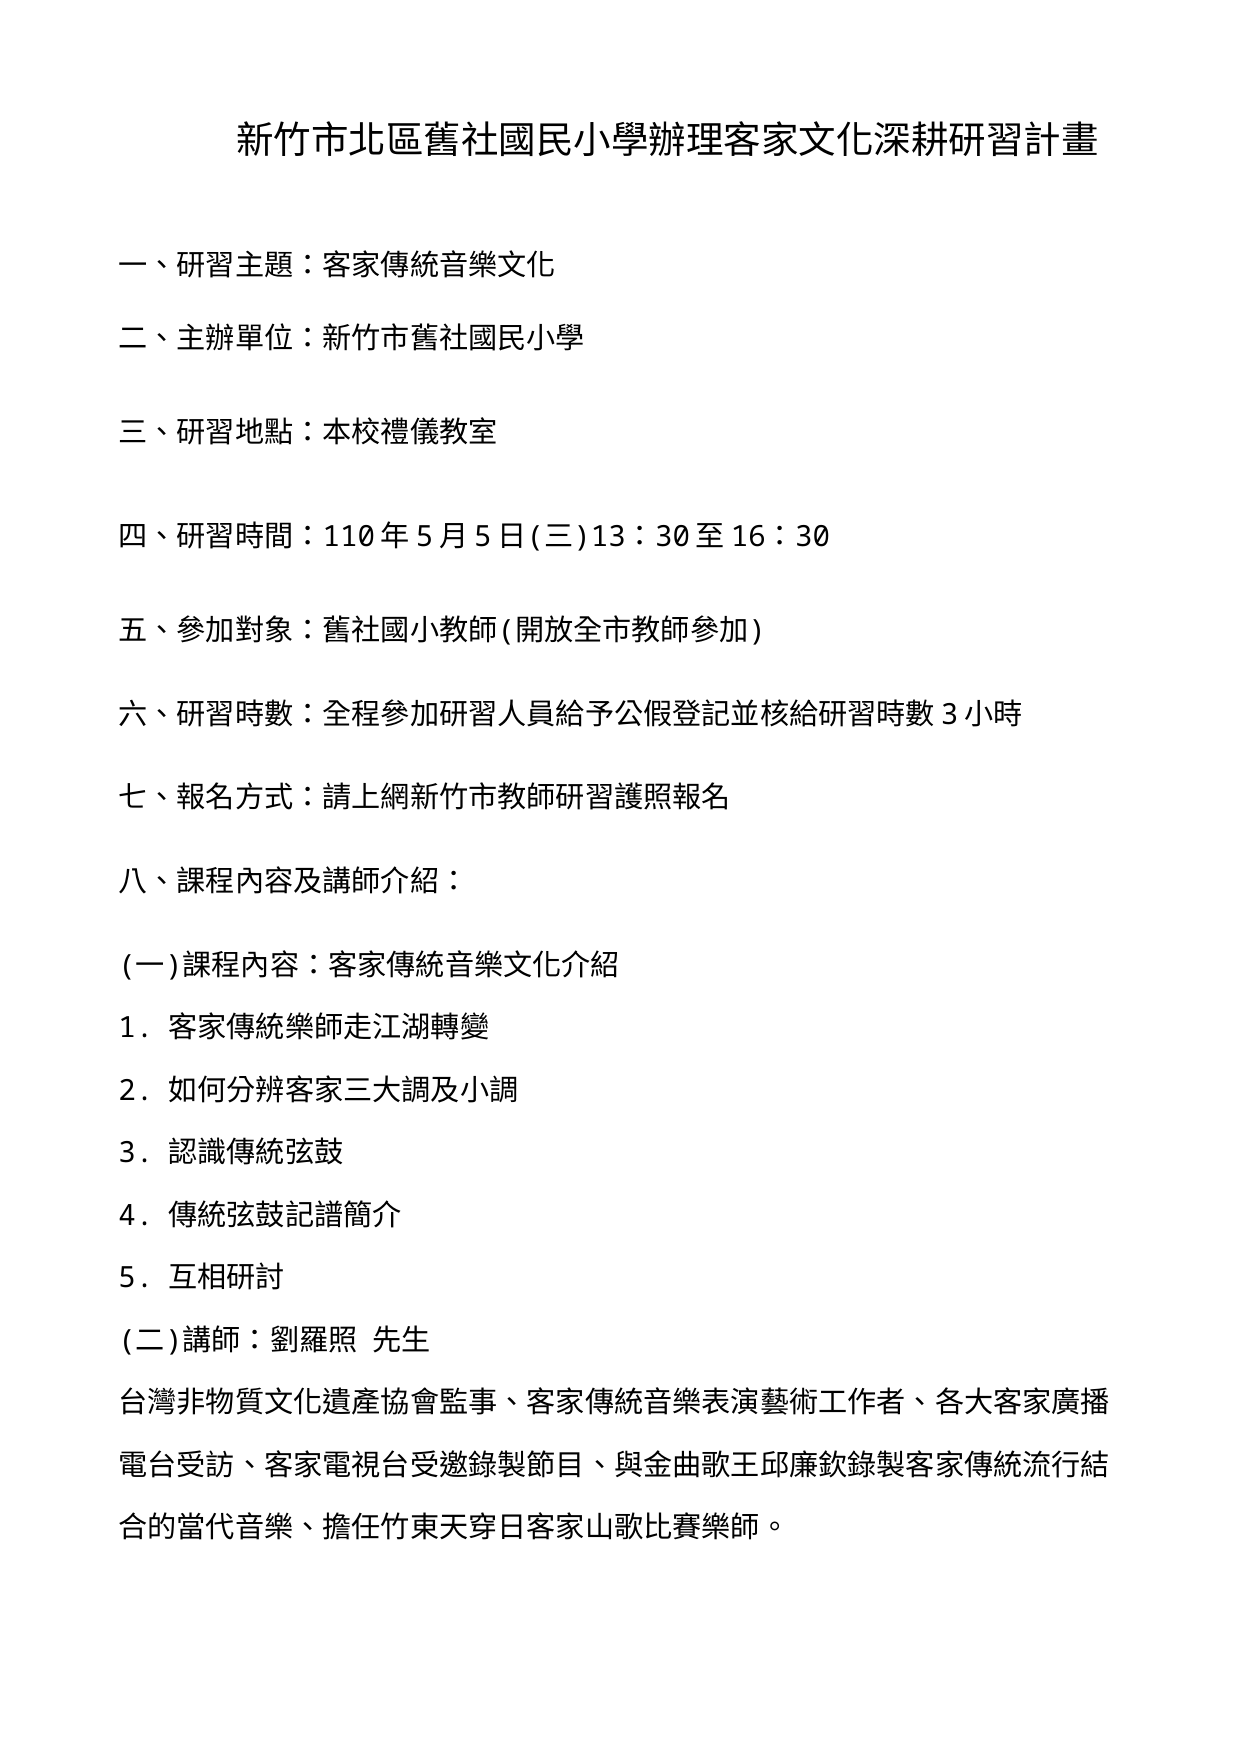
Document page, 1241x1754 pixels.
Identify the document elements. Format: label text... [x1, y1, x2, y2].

text (一)課程內容：客家傳統音樂文化介紹 [118, 921, 1122, 983]
text 3. 認識傳統弦鼓 [118, 1108, 1122, 1171]
text 七、報名方式：請上網新竹市教師研習護照報名 [118, 753, 1122, 816]
text 三、研習地點：本校禮儀教室 [118, 388, 1122, 450]
text 1. 客家傳統樂師走江湖轉變 [118, 983, 1122, 1046]
text 5. 互相研討 [118, 1233, 1122, 1296]
text 2. 如何分辨客家三大調及小調 [118, 1046, 1122, 1108]
text 二、主辦單位：新竹市舊社國民小學 [118, 294, 1122, 356]
text (二)講師：劉羅照 先生 [118, 1296, 1122, 1358]
text 六、研習時數：全程參加研習人員給予公假登記並核給研習時數3小時 [118, 670, 1122, 732]
text 五、參加對象：舊社國小教師(開放全市教師參加) [118, 586, 1122, 649]
text 一、研習主題：客家傳統音樂文化 [118, 221, 1122, 283]
text 4. 傳統弦鼓記譜簡介 [118, 1171, 1122, 1233]
text 台灣非物質文化遺產協會監事、客家傳統音樂表演藝術工作者、各大客家廣播電台受訪、客家電視台受邀錄製節目、與金曲歌王邱廉欽錄製客家傳統流行結合的當代音樂、擔任竹東天穿日客家山歌比賽樂師。 [118, 1358, 1122, 1546]
text 新竹市北區舊社國民小學辦理客家文化深耕研習計畫 [118, 96, 1216, 158]
text 四、研習時間：110年5月5日(三)13：30至16：30 [118, 492, 1122, 555]
text 八、課程內容及講師介紹： [118, 837, 1122, 900]
